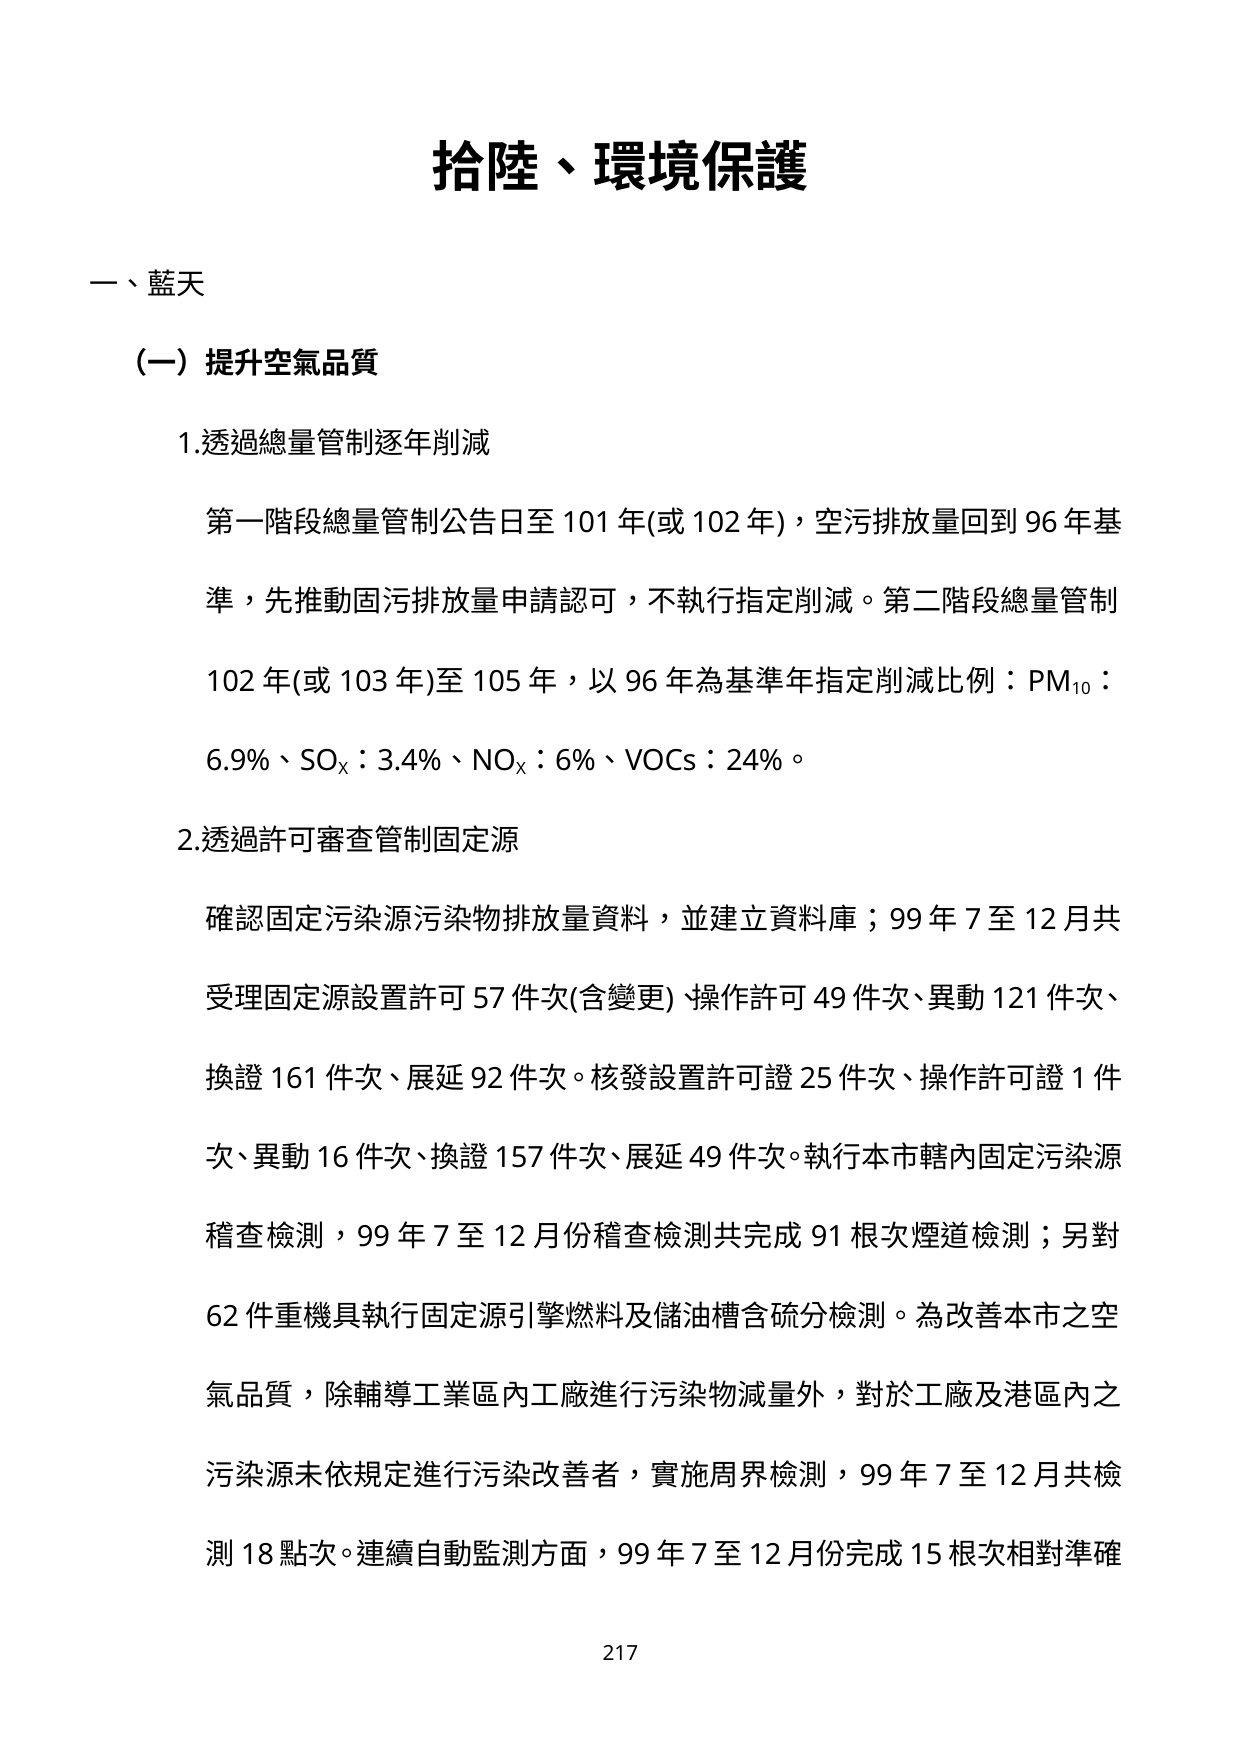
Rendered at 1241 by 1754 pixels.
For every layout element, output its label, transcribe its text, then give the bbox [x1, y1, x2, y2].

text 1.透過總量管制逐年削減 第一階段總量管制公告日至101年(或102年)，空污排放量回到96年基準，先推動固污排放量申請認可，不執行指定削減。第二階段總量管制102年(或103年)至105年，以96年為基準年指定削減比例：PM10：6.9%、SOX：3.4%、NOX：6%、VOCs：24%。 [177, 401, 1122, 798]
text （一）提升空氣品質 [118, 321, 1122, 401]
text 2.透過許可審查管制固定源 確認固定污染源污染物排放量資料，並建立資料庫；99年7至12月共受理固定源設置許可57件次(含變更)、操作許可49件次、異動121件次、換證161件次、展延92件次。核發設置許可證25件次、操作許可證1件次、異動16件次、換證157件次、展延49件次。執行本市轄內固定污染源稽查檢測，99年7至12月份稽查檢測共完成91根次煙道檢測；另對62件重機具執行固定源引擎燃料及儲油槽含硫分檢測。為改善本市之空氣品質，除輔導工業區內工廠進行污染物減量外，對於工廠及港區內之污染源未依規定進行污染改善者，實施周界檢測，99年7至12月共檢測18點次。連續自動監測方面，99年7至12月份完成15根次相對準確度測試查核、16根次不透光率查核。依法審核工廠連線作業狀況，並監督工廠依現有監測設施進行連線，如有逾排放標準者，即依法告發。 [177, 798, 1122, 1591]
text 拾陸、環境保護 [118, 123, 1122, 202]
text 一、藍天 [89, 242, 1122, 321]
